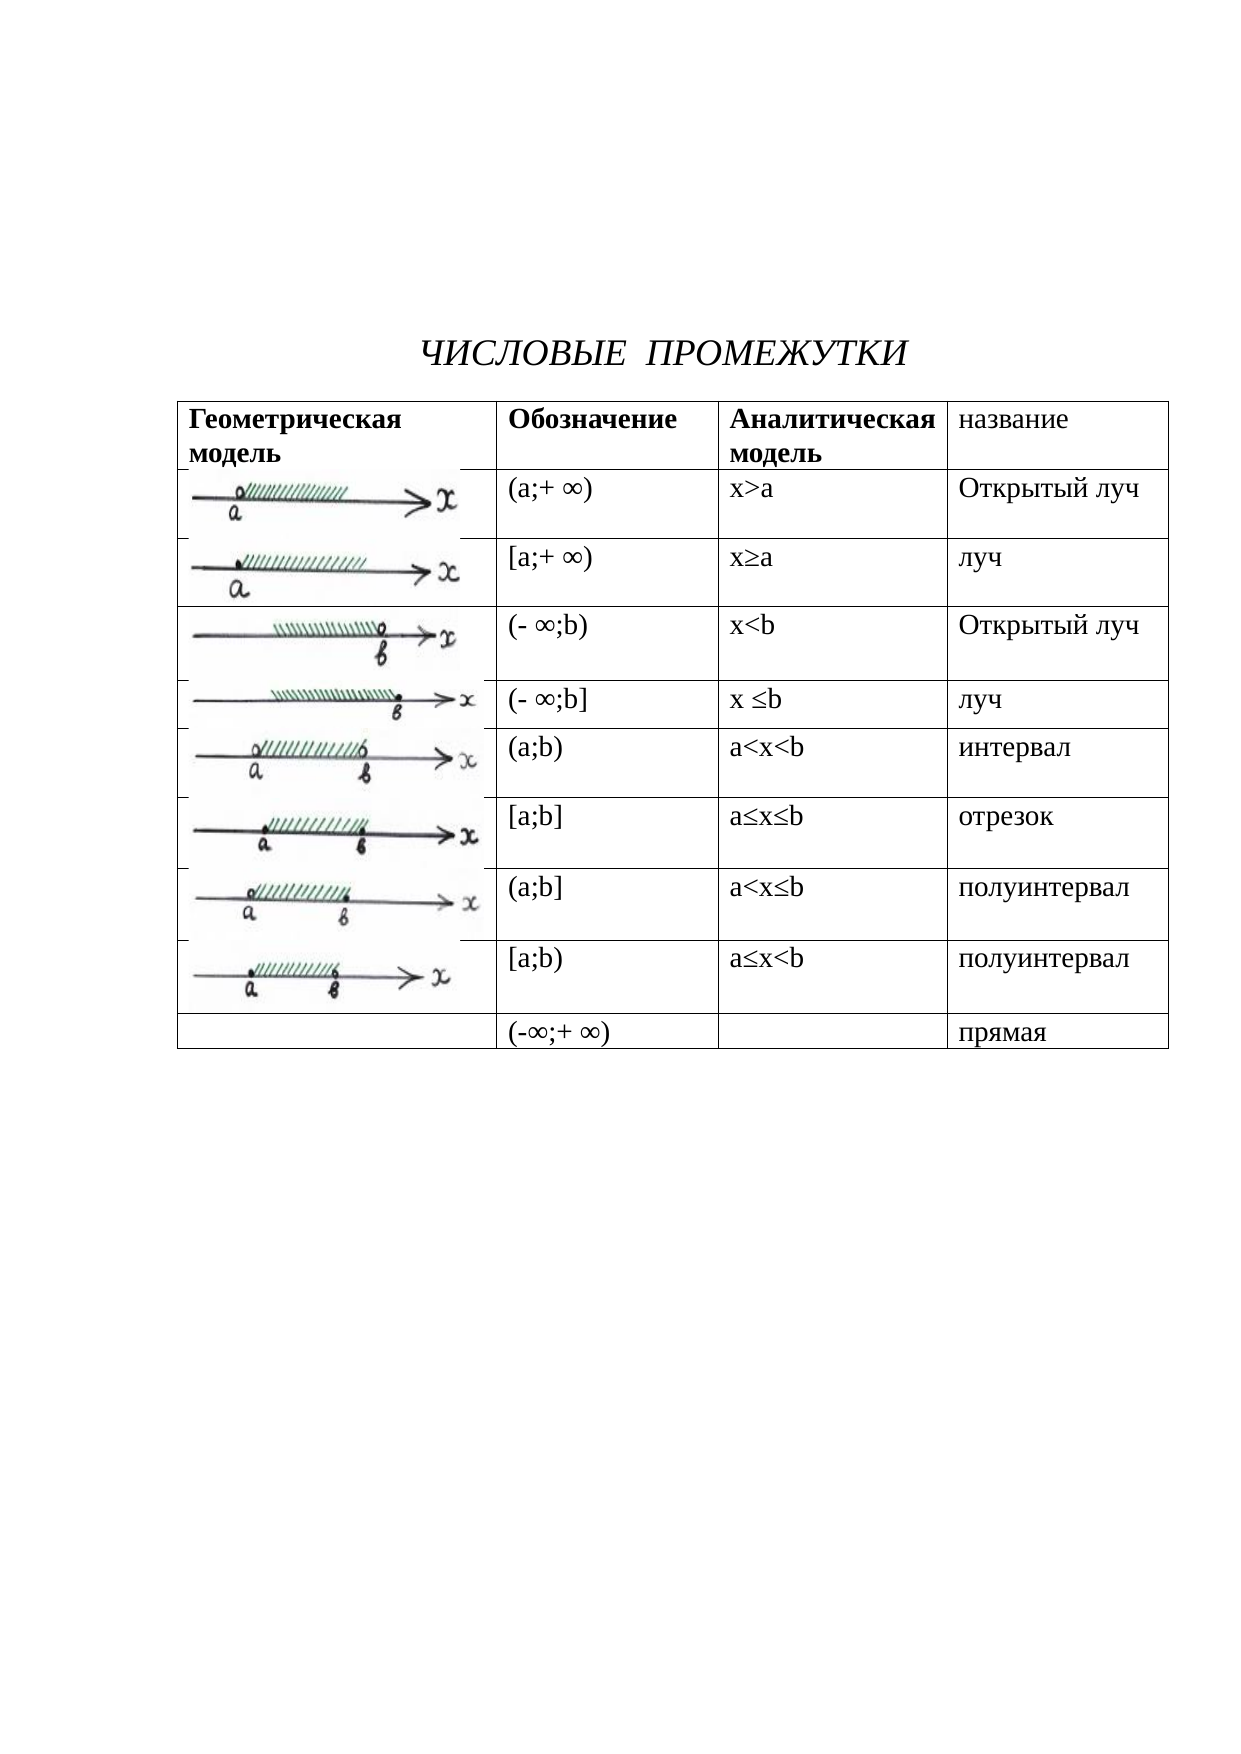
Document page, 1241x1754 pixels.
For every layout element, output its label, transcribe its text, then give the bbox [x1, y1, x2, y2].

table_cell [461, 539, 496, 606]
table_cell (a;+ ∞) [497, 470, 718, 538]
table_cell [178, 941, 188, 1013]
table_cell [a;b] [497, 798, 718, 868]
table_cell [461, 470, 496, 538]
table_header Геометрическая модель [178, 402, 496, 469]
table_header Обозначение [497, 402, 718, 469]
table_cell луч [948, 681, 1168, 728]
table_cell (a;b) [497, 729, 718, 797]
table_header название [948, 402, 1168, 469]
table_cell [a;b) [497, 941, 718, 1013]
table_cell [178, 607, 188, 680]
table_cell интервал [948, 729, 1168, 797]
table_cell луч [948, 539, 1168, 606]
table_cell [719, 1014, 947, 1047]
table_header Аналитическая модель [719, 402, 947, 469]
table_cell Открытый луч [948, 470, 1168, 538]
table_cell полуинтервал [948, 941, 1168, 1013]
table_cell [178, 681, 188, 728]
table_cell x<b [719, 607, 947, 680]
table_cell [484, 869, 496, 939]
table_cell a≤x≤b [719, 798, 947, 868]
table_cell [178, 729, 188, 797]
table_cell отрезок [948, 798, 1168, 868]
table_cell Открытый луч [948, 607, 1168, 680]
table_cell (-∞;+ ∞) [497, 1014, 718, 1047]
table_cell [178, 798, 188, 868]
table_cell x>a [719, 470, 947, 538]
table_cell [484, 798, 496, 868]
table_cell a≤x<b [719, 941, 947, 1013]
table_cell [178, 1014, 496, 1047]
text ЧИСЛОВЫЕ ПРОМЕЖУТКИ [177, 330, 1152, 373]
table_cell [484, 681, 496, 728]
table_cell x≥a [719, 539, 947, 606]
table_cell прямая [948, 1014, 1168, 1047]
table_cell a<x<b [719, 729, 947, 797]
table_cell a<x≤b [719, 869, 947, 939]
table_cell полуинтервал [948, 869, 1168, 939]
table_cell [178, 539, 188, 606]
table_cell [461, 941, 496, 1013]
table_cell [178, 869, 188, 939]
table_cell x ≤b [719, 681, 947, 728]
table_cell [461, 607, 496, 680]
table_cell (- ∞;b) [497, 607, 718, 680]
table_cell [a;+ ∞) [497, 539, 718, 606]
table_cell [178, 470, 188, 538]
table_cell (a;b] [497, 869, 718, 939]
table_cell [484, 729, 496, 797]
table_cell (- ∞;b] [497, 681, 718, 728]
